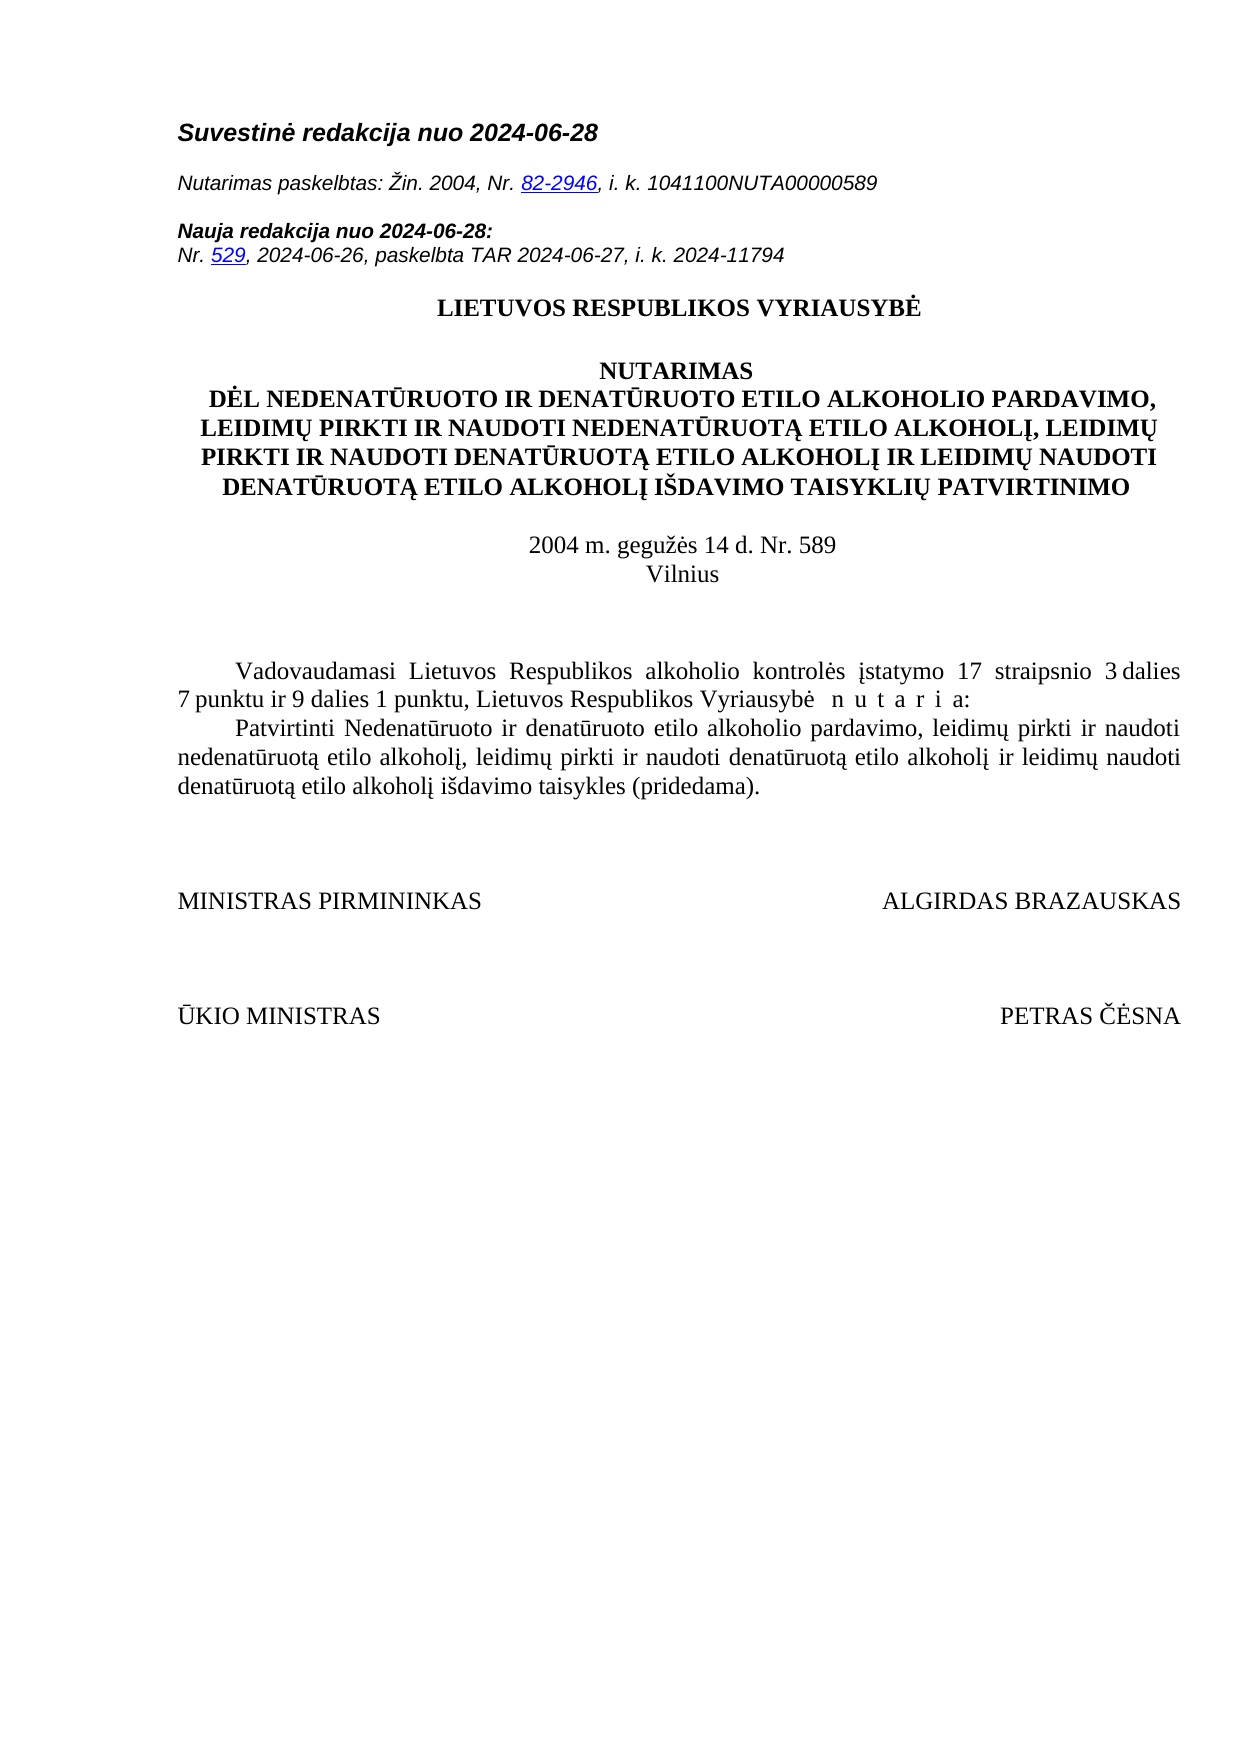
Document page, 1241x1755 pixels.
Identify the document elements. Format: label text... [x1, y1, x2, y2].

text Nauja redakcija nuo 2024-06-28: [177, 219, 1181, 243]
text Vadovaudamasi Lietuvos Respublikos alkoholio kontrolės įstatymo 17 straipsnio 3 dalies 7 punktu ir 9 dalies 1 punktu, Lietuvos Respublikos Vyriausybė nutaria: [177, 656, 1181, 713]
text Patvirtinti Nedenatūruoto ir denatūruoto etilo alkoholio pardavimo, leidimų pirkti ir naudoti nedenatūruotą etilo alkoholį, leidimų pirkti ir naudoti denatūruotą etilo alkoholį ir leidimų naudoti denatūruotą etilo alkoholį išdavimo taisykles (pridedama). [177, 713, 1181, 799]
text Suvestinė redakcija nuo 2024-06-28 [177, 118, 1181, 147]
text Nr. 529, 2024-06-26, paskelbta TAR 2024-06-27, i. k. 2024-11794 [177, 243, 1181, 267]
text LIETUVOS RESPUBLIKOS VYRIAUSYBĖ [177, 293, 1181, 322]
text 2004 m. gegužės 14 d. Nr. 589 [177, 530, 1181, 559]
text MINISTRAS PIRMININKAS ALGIRDAS BRAZAUSKAS [177, 886, 1181, 914]
text DĖL NEDENATŪRUOTO IR DENATŪRUOTO ETILO ALKOHOLIO PARDAVIMO, LEIDIMŲ PIRKTI IR NAUDOTI NEDENATŪRUOTĄ ETILO ALKOHOLĮ, LEIDIMŲ PIRKTI IR NAUDOTI DENATŪRUOTĄ ETILO ALKOHOLĮ IR LEIDIMŲ NAUDOTI DENATŪRUOTĄ ETILO ALKOHOLĮ IŠDAVIMO TAISYKLIŲ PATVIRTINIMO [177, 384, 1181, 501]
text Nutarimas paskelbtas: Žin. 2004, Nr. 82-2946, i. k. 1041100NUTA00000589 [177, 171, 1181, 195]
text Vilnius [177, 559, 1181, 588]
text NUTARIMAS [177, 356, 1181, 384]
text ŪKIO MINISTRAS PETRAS ČĖSNA [177, 1001, 1181, 1029]
